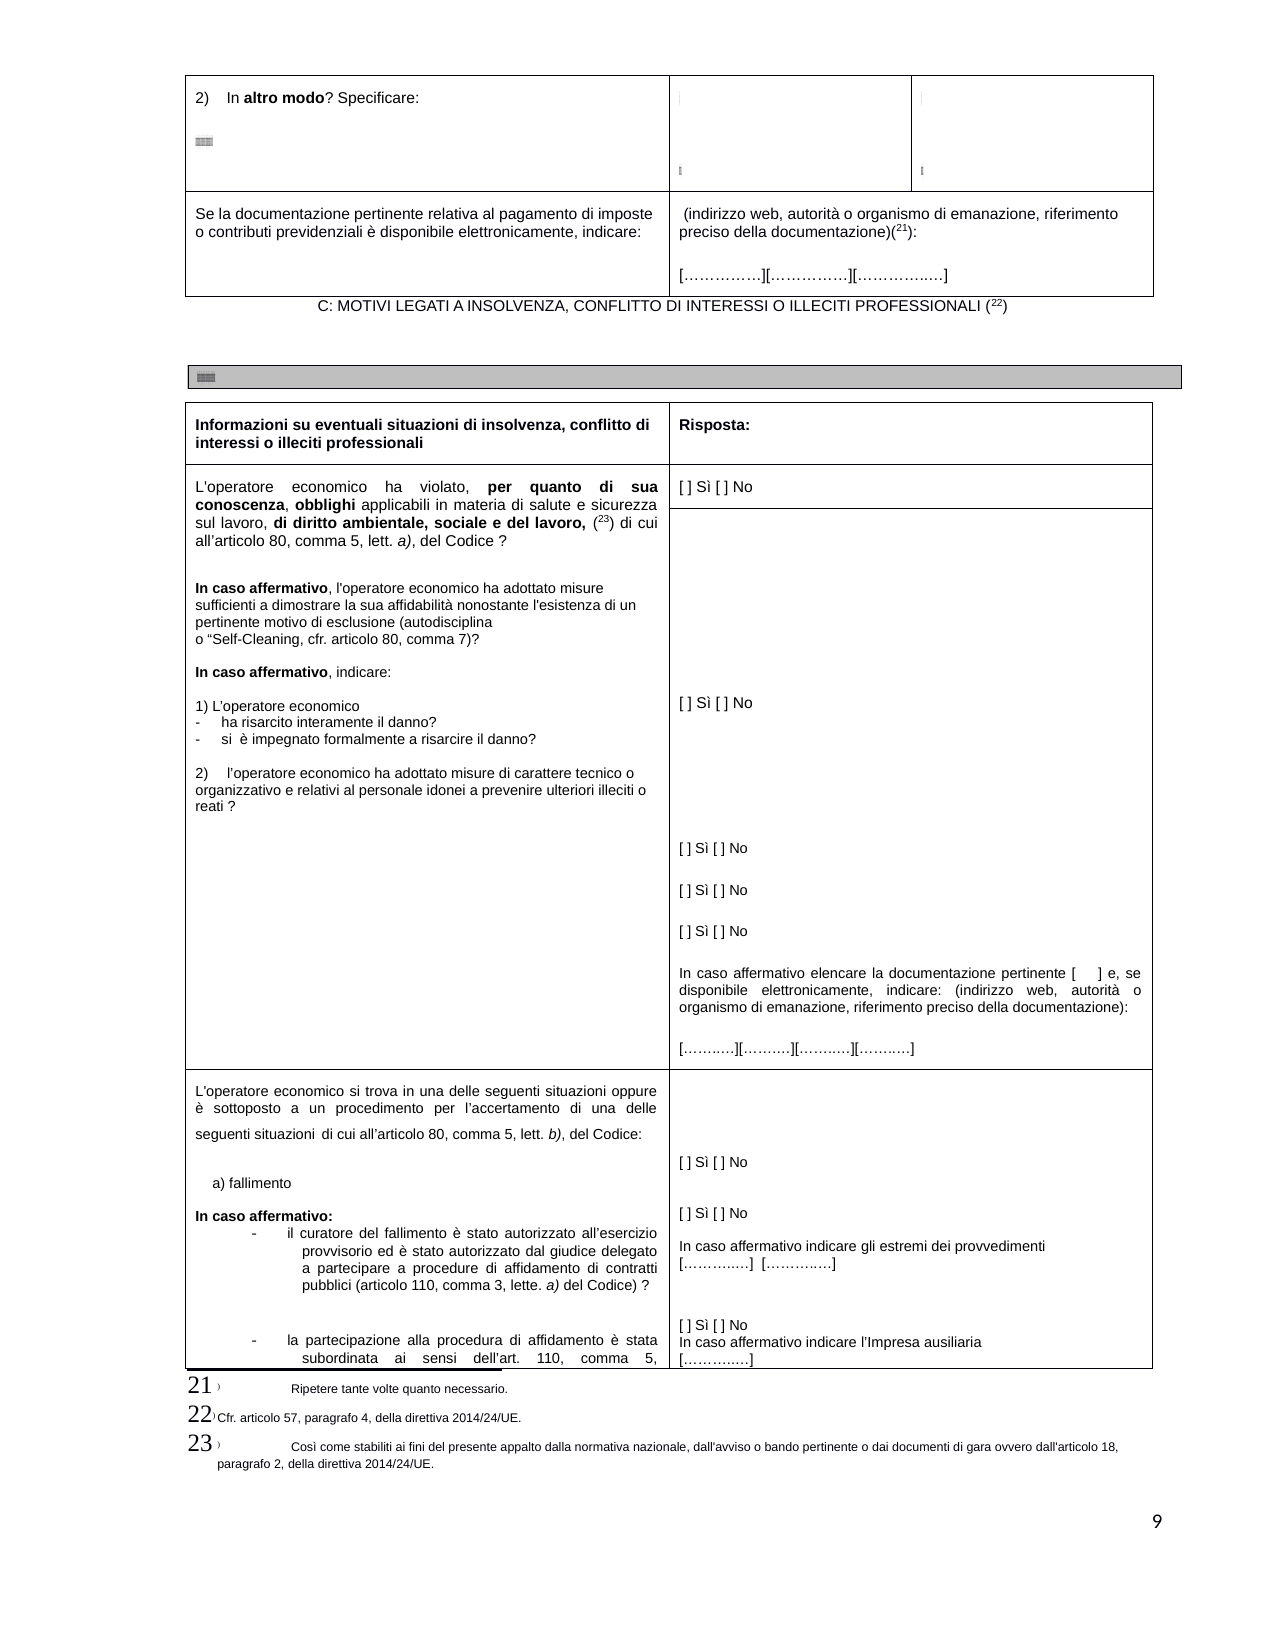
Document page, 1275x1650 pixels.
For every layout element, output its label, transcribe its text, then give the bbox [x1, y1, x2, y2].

table_cell L'operatore economico ha violato, per quanto di sua conoscenza, obblighi applicabili in materia di salute e sicurezza sul lavoro, di diritto ambientale, sociale e del lavoro, () di cui all’articolo 80, comma 5, lett. a), del Codice ? In caso affermativo, l'operatore economico ha adottato misure sufficienti a dimostrare la sua affidabilità nonostante l'esistenza di un pertinente motivo di esclusione (autodisciplina o “Self-Cleaning, cfr. articolo 80, comma 7)? In caso affermativo, indicare: 1) L’operatore economico - ha risarcito interamente il danno? - si è impegnato formalmente a risarcire il danno? 2) l’operatore economico ha adottato misure di carattere tecnico o organizzativo e relativi al personale idonei a prevenire ulteriori illeciti o reati ? [186, 465, 669, 1069]
table_cell [ ] Sì [ ] No [670, 465, 1152, 508]
table_cell In caso negativo, indicare: a) Paese o Stato membro interessato b) Di quale importo si tratta c) Come è stata stabilita tale inottemperanza: 1) Mediante una decisione giudiziaria o amministrativa: Tale decisione è definitiva e vincolante? Indicare la data della sentenza di condanna o della decisione. Nel caso di una sentenza di condanna, se stabilita direttamente nella sentenza di condanna, la durata del periodo d'esclusione: 2) In altro modo? Specificare: d) L'operatore economico ha ottemperato od ottempererà ai suoi obblighi, pagando o impegnandosi in modo vincolante a pagare le imposte, le tasse o i contributi previdenziali dovuti, compresi eventuali interessi o multe, avendo effettuato il pagamento o formalizzato l’impegno prima della scadenza del termine per la presentazione della domanda (articolo 80 comma 4, ultimo periodo, del Codice)? [186, 76, 669, 191]
table_cell (indirizzo web, autorità o organismo di emanazione, riferimento preciso della documentazione)(): [……………][……………][…………..…] [670, 192, 1153, 296]
table_cell a) [………..…] b) [……..……] c1) [ ] Sì [ ] No - [ ] Sì [ ] No - [………………] - [………………] c2) [………….…] d) [ ] Sì [ ] No In caso affermativo, fornire informazioni dettagliate: [……] [670, 76, 911, 191]
text Si noti che ai fini del presente appalto alcuni dei motivi di esclusione elencati di seguito potrebbero essere stati oggetto di una definizione più precisa nel diritto nazionale, nell'avviso o bando pertinente o nei documenti di gara. Il diritto nazionale può ad esempio prevedere che nel concetto di "grave illecito professionale" rientrino forme diverse di condotta. [189, 366, 1181, 388]
text ) Cfr. articolo 57, paragrafo 4, della direttiva 2014/24/UE. [187, 1399, 1137, 1428]
table_cell a) [………..…] b) [……..……] c1) [ ] Sì [ ] No - [ ] Sì [ ] No - [………………] - [………………] c2) [………….…] d) [ ] Sì [ ] No In caso affermativo, fornire informazioni dettagliate: [……] [912, 76, 1153, 191]
table_cell L'operatore economico si trova in una delle seguenti situazioni oppure è sottoposto a un procedimento per l’accertamento di una delle seguenti situazioni di cui all’articolo 80, comma 5, lett. b), del Codice: a) fallimento In caso affermativo: il curatore del fallimento è stato autorizzato all’esercizio provvisorio ed è stato autorizzato dal giudice delegato a partecipare a procedure di affidamento di contratti pubblici (articolo 110, comma 3, lette. a) del Codice) ? la partecipazione alla procedura di affidamento è stata subordinata ai sensi dell’art. 110, comma 5, [186, 1070, 669, 1367]
table_header Informazioni su eventuali situazioni di insolvenza, conflitto di interessi o illeciti professionali [186, 403, 669, 464]
table_cell Se la documentazione pertinente relativa al pagamento di imposte o contributi previdenziali è disponibile elettronicamente, indicare: [186, 192, 669, 296]
table_header Risposta: [670, 403, 1152, 464]
title C: motivi legati a insolvenza, conflitto di interessi o illeciti professionali () [187, 297, 1137, 315]
table_cell [ ] Sì [ ] No [ ] Sì [ ] No [ ] Sì [ ] No [ ] Sì [ ] No In caso affermativo elencare la documentazione pertinente [ ] e, se disponibile elettronicamente, indicare: (indirizzo web, autorità o organismo di emanazione, riferimento preciso della documentazione): [……..…][…….…][……..…][……..…] [670, 509, 1152, 1069]
table_cell [ ] Sì [ ] No [ ] Sì [ ] No In caso affermativo indicare gli estremi dei provvedimenti [………..…] [………..…] [ ] Sì [ ] No In caso affermativo indicare l’Impresa ausiliaria [………..…] [670, 1070, 1152, 1367]
